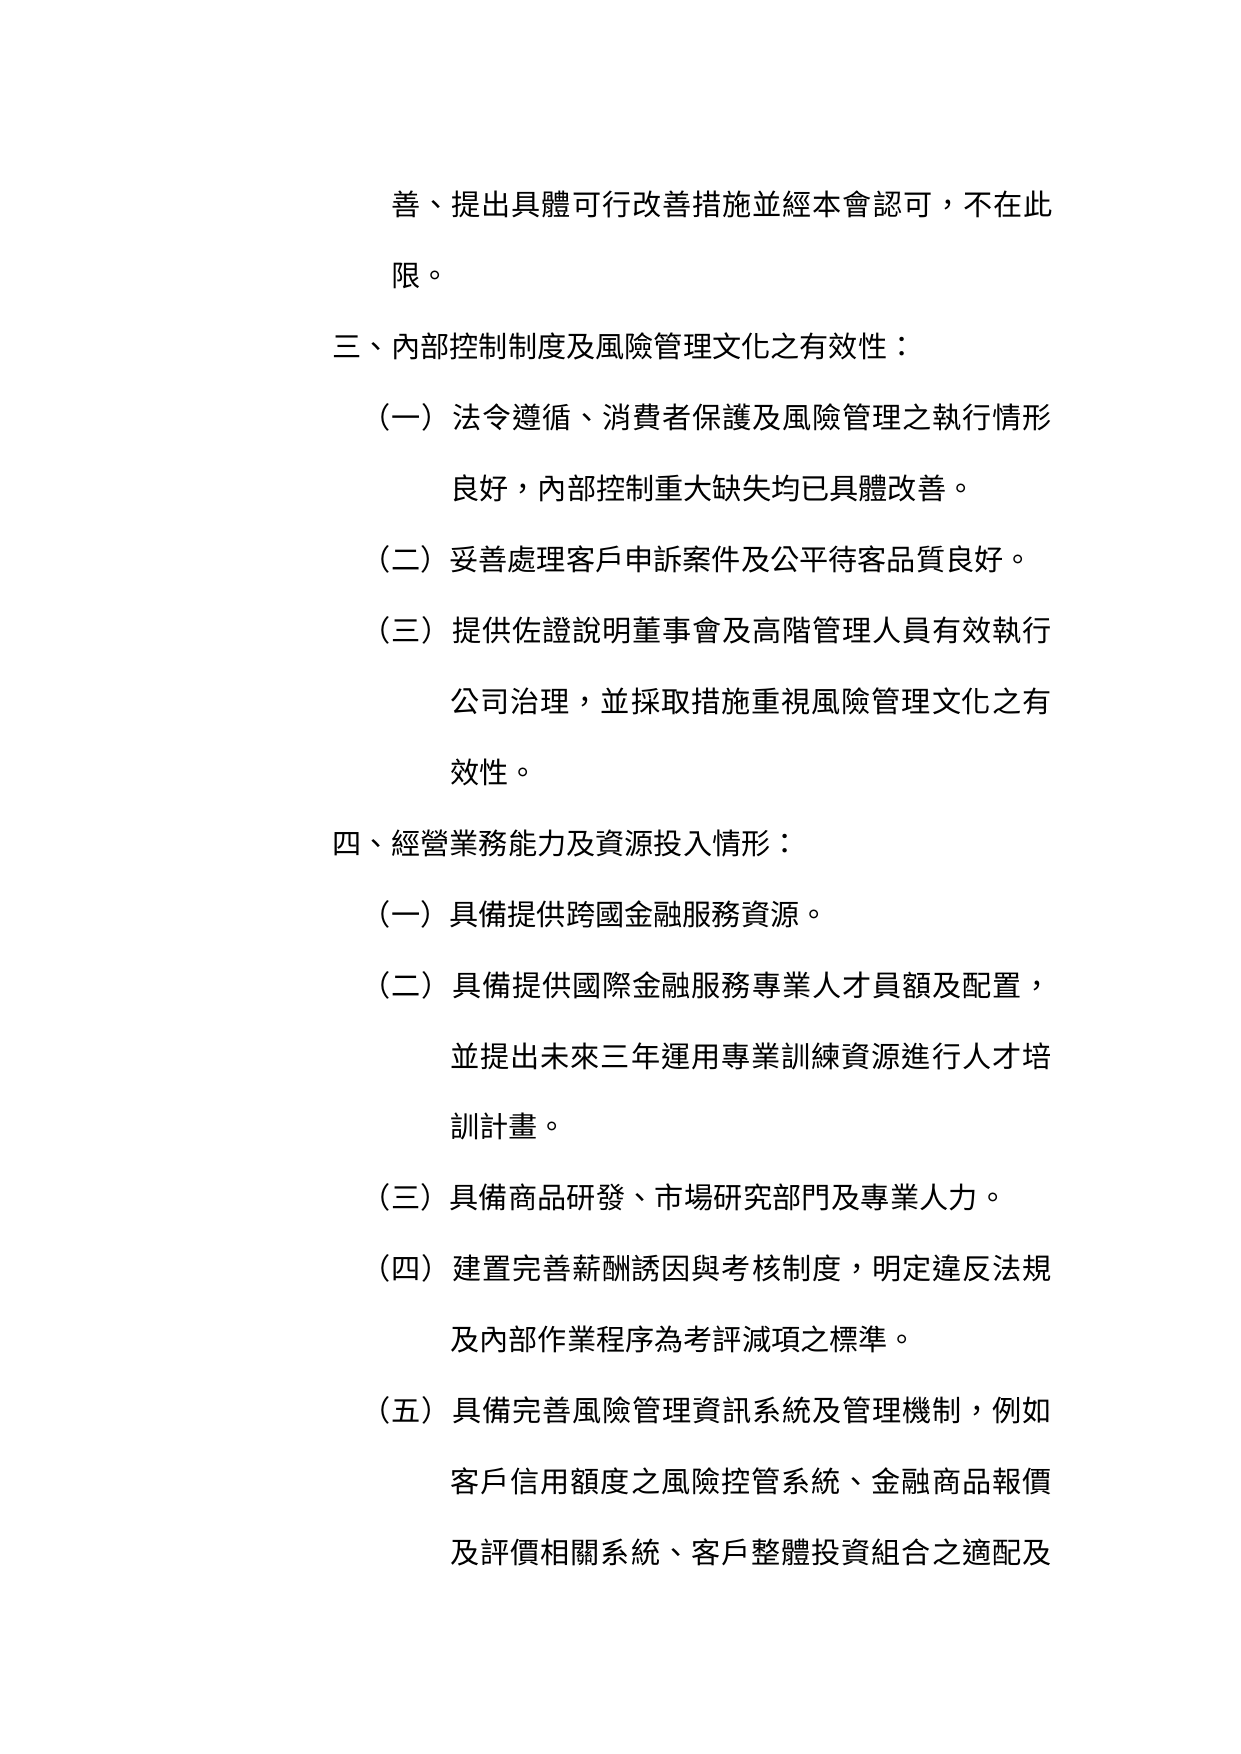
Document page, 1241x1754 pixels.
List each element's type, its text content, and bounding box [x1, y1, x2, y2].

text （二）具備提供國際金融服務專業人才員額及配置，並提出未來三年運用專業訓練資源進行人才培訓計畫。 [362, 948, 1053, 1161]
text 善、提出具體可行改善措施並經本會認可，不在此限。 [391, 168, 1053, 309]
text （五）具備完善風險管理資訊系統及管理機制，例如客戶信用額度之風險控管系統、金融商品報價及評價相關系統、客戶整體投資組合之適配及 [362, 1373, 1053, 1586]
text （三）具備商品研發、市場研究部門及專業人力。 [362, 1161, 1053, 1232]
list 內部控制制度及風險管理文化之有效性： [332, 309, 1053, 380]
text （一）法令遵循、消費者保護及風險管理之執行情形良好，內部控制重大缺失均已具體改善。 [362, 380, 1053, 522]
text （一）具備提供跨國金融服務資源。 [362, 877, 1053, 948]
text （二）妥善處理客戶申訴案件及公平待客品質良好。 [362, 522, 1053, 593]
text （四）建置完善薪酬誘因與考核制度，明定違反法規及內部作業程序為考評減項之標準。 [362, 1232, 1053, 1373]
text （三）提供佐證說明董事會及高階管理人員有效執行公司治理，並採取措施重視風險管理文化之有效性。 [362, 593, 1053, 806]
list 經營業務能力及資源投入情形： [332, 806, 1053, 877]
